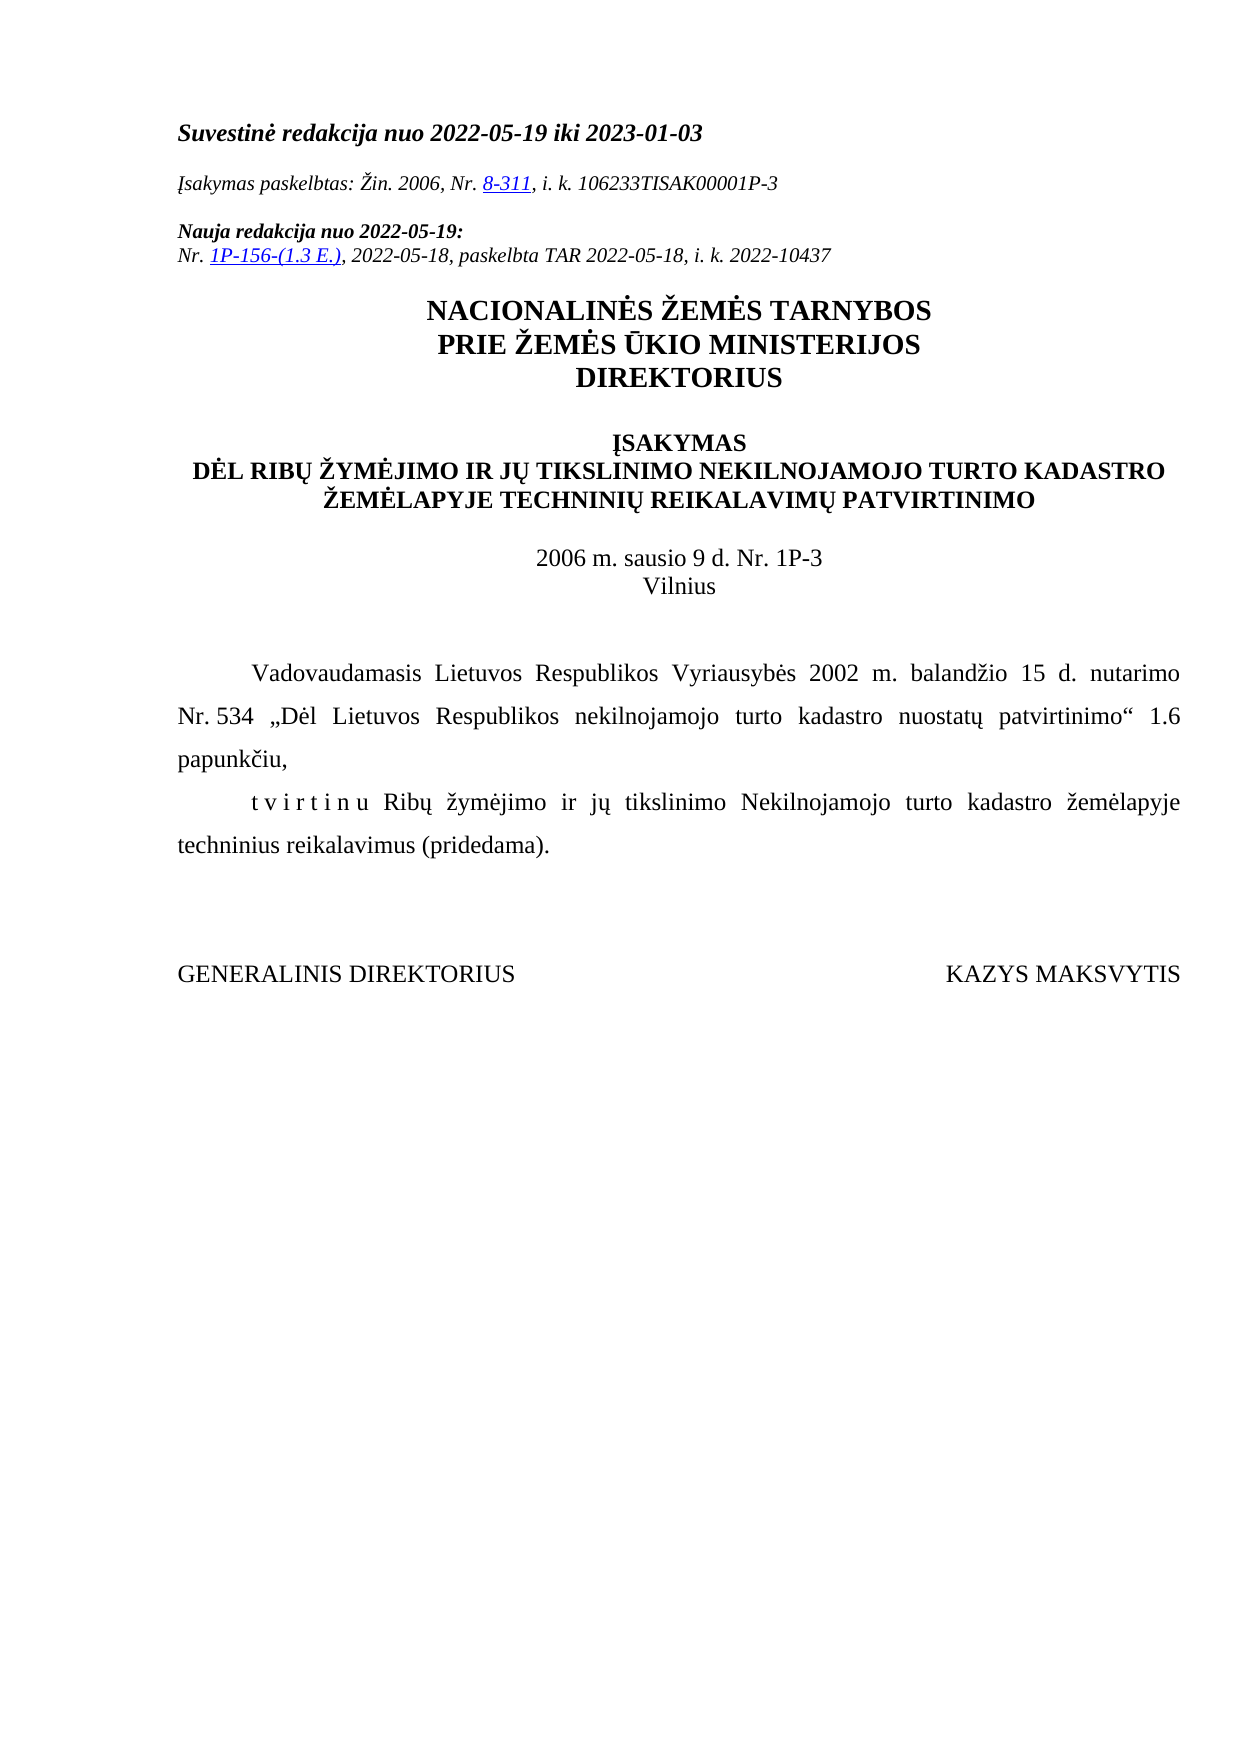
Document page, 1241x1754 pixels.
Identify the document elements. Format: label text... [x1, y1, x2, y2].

text Įsakymas paskelbtas: Žin. 2006, Nr. 8-311, i. k. 106233TISAK00001P-3 [177, 171, 1181, 195]
text GENERALINIS DIREKTORIUS KAZYS MAKSVYTIS [177, 959, 1181, 988]
text PRIE ŽEMĖS ŪKIO MINISTERIJOS [177, 327, 1181, 361]
text Nr. 1P-156-(1.3 E.), 2022-05-18, paskelbta TAR 2022-05-18, i. k. 2022-10437 [177, 243, 1181, 267]
text 2006 m. sausio 9 d. Nr. 1P-3 [177, 543, 1181, 571]
text Nauja redakcija nuo 2022-05-19: [177, 219, 1181, 243]
text Vilnius [177, 571, 1181, 600]
text NACIONALINĖS ŽEMĖS TARNYBOS [177, 293, 1181, 327]
text DIREKTORIUS [177, 361, 1181, 394]
text Vadovaudamasis Lietuvos Respublikos Vyriausybės 2002 m. balandžio 15 d. nutarimo Nr. 534 „Dėl Lietuvos Respublikos nekilnojamojo turto kadastro nuostatų patvirtinimo“ 1.6 papunkčiu, [177, 658, 1181, 773]
text DĖL RIBŲ ŽYMĖJIMO IR JŲ TIKSLINIMO NEKILNOJAMOJO TURTO KADASTRO ŽEMĖLAPYJE TECHNINIŲ REIKALAVIMŲ PATVIRTINIMO [177, 456, 1181, 514]
text ĮSAKYMAS [177, 428, 1181, 456]
text Suvestinė redakcija nuo 2022-05-19 iki 2023-01-03 [177, 118, 1181, 147]
text tvirtinu Ribų žymėjimo ir jų tikslinimo Nekilnojamojo turto kadastro žemėlapyje techninius reikalavimus (pridedama). [177, 787, 1181, 859]
